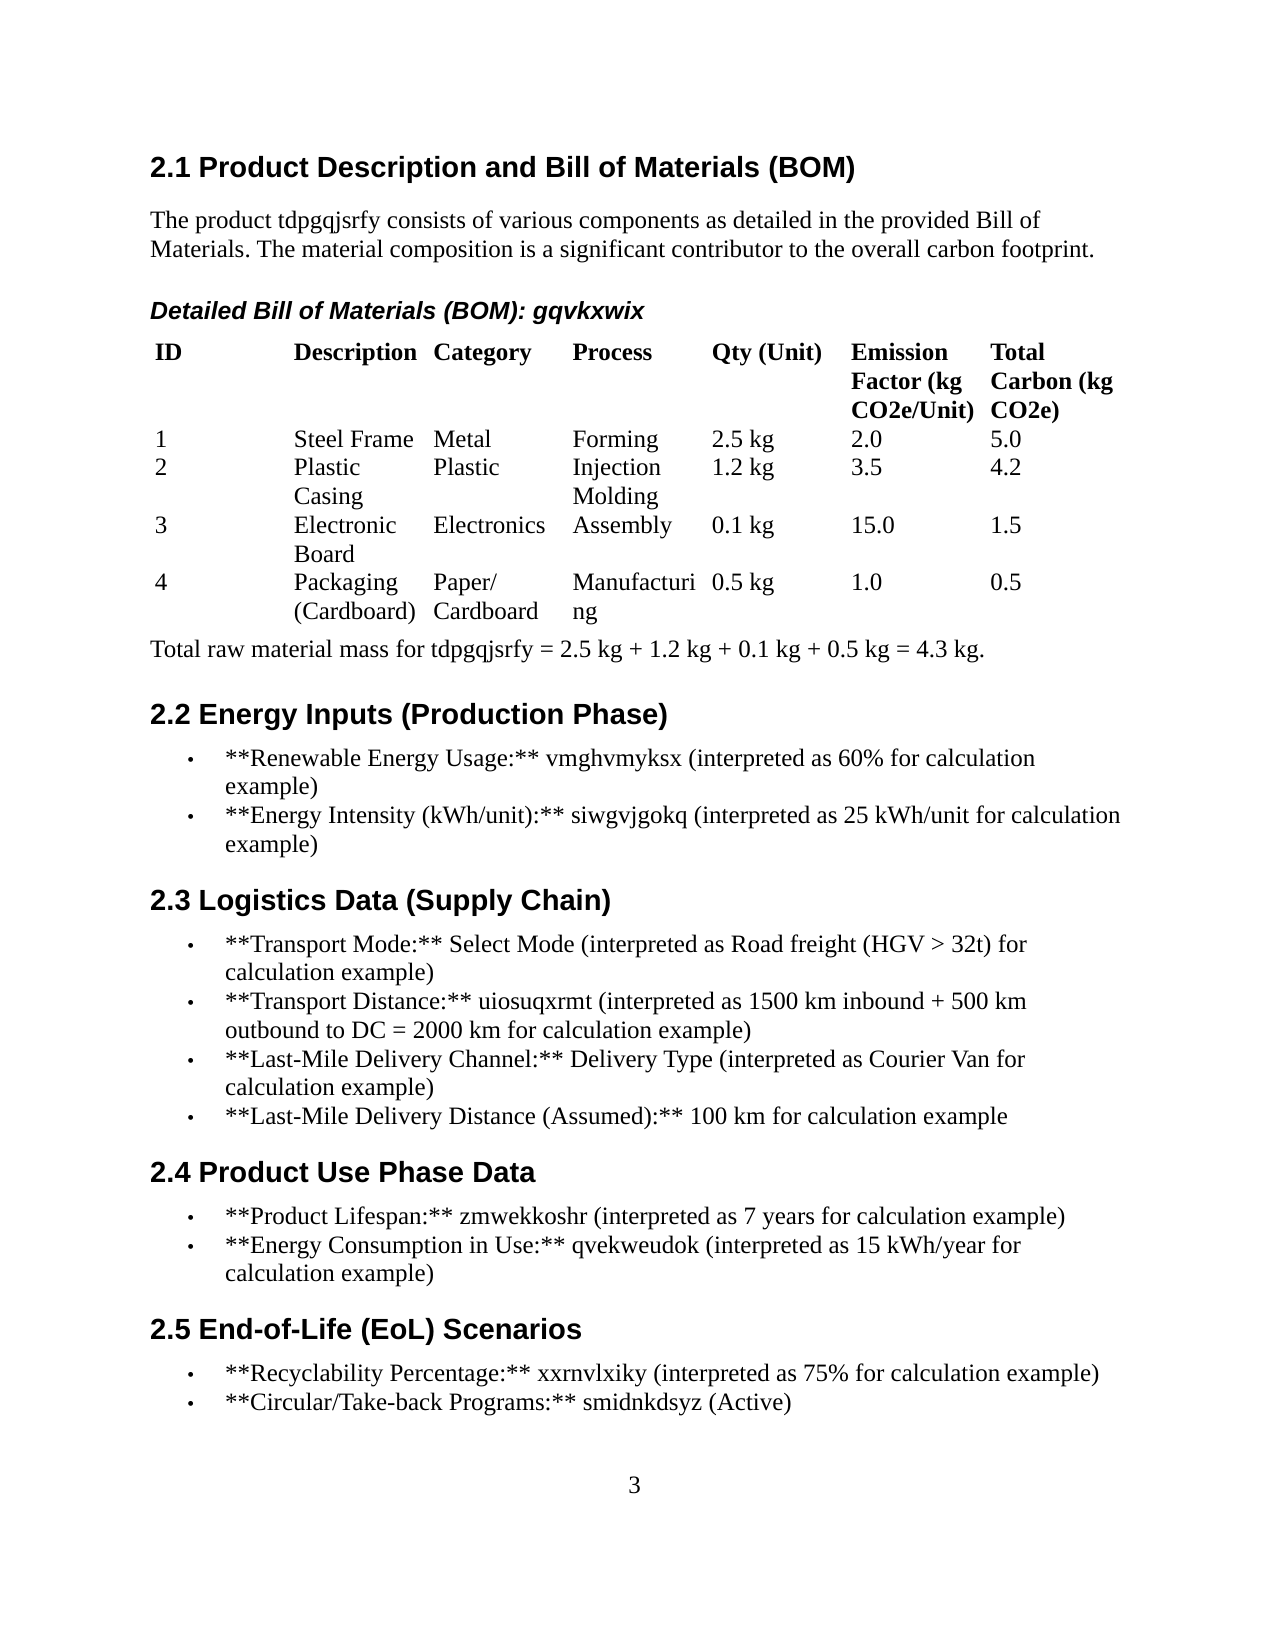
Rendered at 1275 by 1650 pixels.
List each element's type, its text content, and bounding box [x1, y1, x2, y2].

table_cell 1.0 [846, 568, 986, 625]
list **Transport Distance:** uiosuqxrmt (interpreted as 1500 km inbound + 500 km outbound to DC = 2000 km for calculation example) [187, 986, 1125, 1044]
table_header Process [568, 338, 707, 424]
text The product tdpgqjsrfy consists of various components as detailed in the provided Bill of Materials. The material composition is a significant contributor to the overall carbon footprint. [150, 205, 1125, 262]
table_cell 1 [150, 424, 289, 452]
table_cell Packaging (Cardboard) [289, 568, 428, 625]
table_cell Paper/Cardboard [429, 568, 568, 625]
subtitle 2.5 End-of-Life (EoL) Scenarios [150, 1312, 1125, 1346]
subtitle 2.3 Logistics Data (Supply Chain) [150, 883, 1125, 916]
list **Transport Mode:** Select Mode (interpreted as Road freight (HGV > 32t) for calculation example) [187, 929, 1125, 986]
list **Circular/Take-back Programs:** smidnkdsyz (Active) [187, 1387, 1125, 1416]
table_cell Electronic Board [289, 510, 428, 567]
list **Last-Mile Delivery Distance (Assumed):** 100 km for calculation example [187, 1101, 1125, 1130]
table_header ID [150, 338, 289, 424]
list **Last-Mile Delivery Channel:** Delivery Type (interpreted as Courier Van for calculation example) [187, 1044, 1125, 1101]
table_cell 1.2 kg [707, 453, 846, 510]
table_header Category [429, 338, 568, 424]
table_cell Manufacturing [568, 568, 707, 625]
table_cell 15.0 [846, 510, 986, 567]
table_cell 2 [150, 453, 289, 510]
list **Energy Consumption in Use:** qvekweudok (interpreted as 15 kWh/year for calculation example) [187, 1230, 1125, 1287]
table_header Qty (Unit) [707, 338, 846, 424]
table_cell Electronics [429, 510, 568, 567]
table_cell 0.5 kg [707, 568, 846, 625]
table_cell Plastic Casing [289, 453, 428, 510]
list **Recyclability Percentage:** xxrnvlxiky (interpreted as 75% for calculation example) [187, 1358, 1125, 1387]
table_cell Assembly [568, 510, 707, 567]
table_cell 3 [150, 510, 289, 567]
table_cell 1.5 [986, 510, 1125, 567]
table_cell 3.5 [846, 453, 986, 510]
table_header Emission Factor (kg CO2e/Unit) [846, 338, 986, 424]
list **Product Lifespan:** zmwekkoshr (interpreted as 7 years for calculation example) [187, 1201, 1125, 1230]
list **Energy Intensity (kWh/unit):** siwgvjgokq (interpreted as 25 kWh/unit for calculation example) [187, 800, 1125, 858]
table_cell 2.5 kg [707, 424, 846, 452]
subtitle Detailed Bill of Materials (BOM): gqvkxwix [150, 296, 1125, 325]
table_cell Steel Frame [289, 424, 428, 452]
table_cell 4.2 [986, 453, 1125, 510]
table_cell 0.5 [986, 568, 1125, 625]
table_cell 2.0 [846, 424, 986, 452]
subtitle 2.1 Product Description and Bill of Materials (BOM) [150, 150, 1125, 183]
table_cell Plastic [429, 453, 568, 510]
table_cell 5.0 [986, 424, 1125, 452]
text Total raw material mass for tdpgqjsrfy = 2.5 kg + 1.2 kg + 0.1 kg + 0.5 kg = 4.3 kg. [150, 634, 1125, 663]
table_cell 4 [150, 568, 289, 625]
table_header Description [289, 338, 428, 424]
subtitle 2.2 Energy Inputs (Production Phase) [150, 697, 1125, 730]
subtitle 2.4 Product Use Phase Data [150, 1155, 1125, 1188]
table_cell Injection Molding [568, 453, 707, 510]
list **Renewable Energy Usage:** vmghvmyksx (interpreted as 60% for calculation example) [187, 743, 1125, 800]
table_header Total Carbon (kg CO2e) [986, 338, 1125, 424]
table_cell Metal [429, 424, 568, 452]
table_cell 0.1 kg [707, 510, 846, 567]
table_cell Forming [568, 424, 707, 452]
